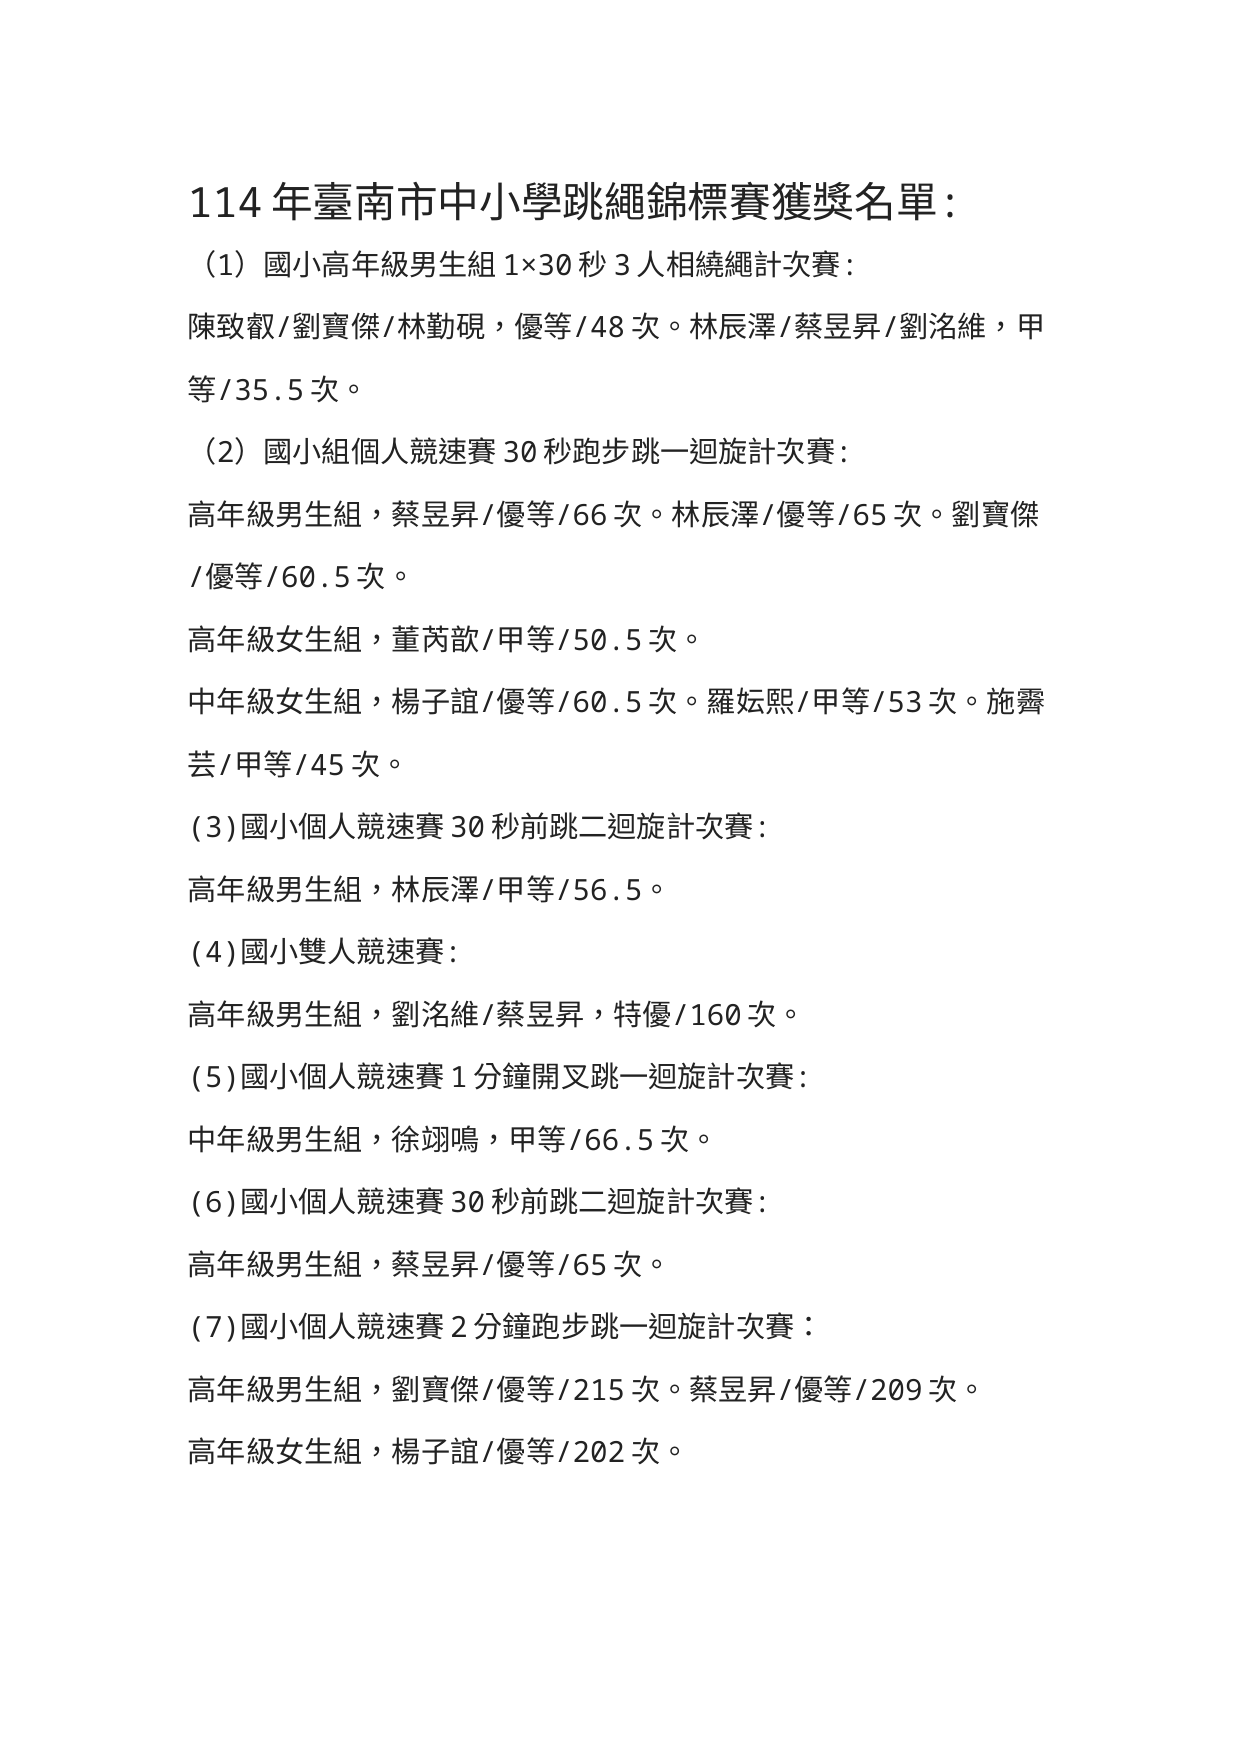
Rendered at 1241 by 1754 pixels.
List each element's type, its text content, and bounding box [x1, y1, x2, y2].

text 114年臺南市中小學跳繩錦標賽獲獎名單: （1）國小高年級男生組1×30秒3人相繞繩計次賽: 陳致叡/劉寶傑/林勤硯，優等/48次。林辰澤/蔡昱昇/劉洺維，甲等/35.5次。 （2）國小組個人競速賽30秒跑步跳一迴旋計次賽: 高年級男生組，蔡昱昇/優等/66次。林辰澤/優等/65次。劉寶傑/優等/60.5次。 高年級女生組，董芮歆/甲等/50.5次。 中年級女生組，楊子誼/優等/60.5次。羅妘熙/甲等/53次。施霽芸/甲等/45次。 (3)國小個人競速賽30秒前跳二迴旋計次賽: 高年級男生組，林辰澤/甲等/56.5。 (4)國小雙人競速賽: 高年級男生組，劉洺維/蔡昱昇，特優/160次。 (5)國小個人競速賽1分鐘開叉跳一迴旋計次賽: 中年級男生組，徐翊鳴，甲等/66.5次。 (6)國小個人競速賽30秒前跳二迴旋計次賽: 高年級男生組，蔡昱昇/優等/65次。 (7)國小個人競速賽2分鐘跑步跳一迴旋計次賽： 高年級男生組，劉寶傑/優等/215次。蔡昱昇/優等/209次。 高年級女生組，楊子誼/優等/202次。 [187, 158, 1053, 1471]
